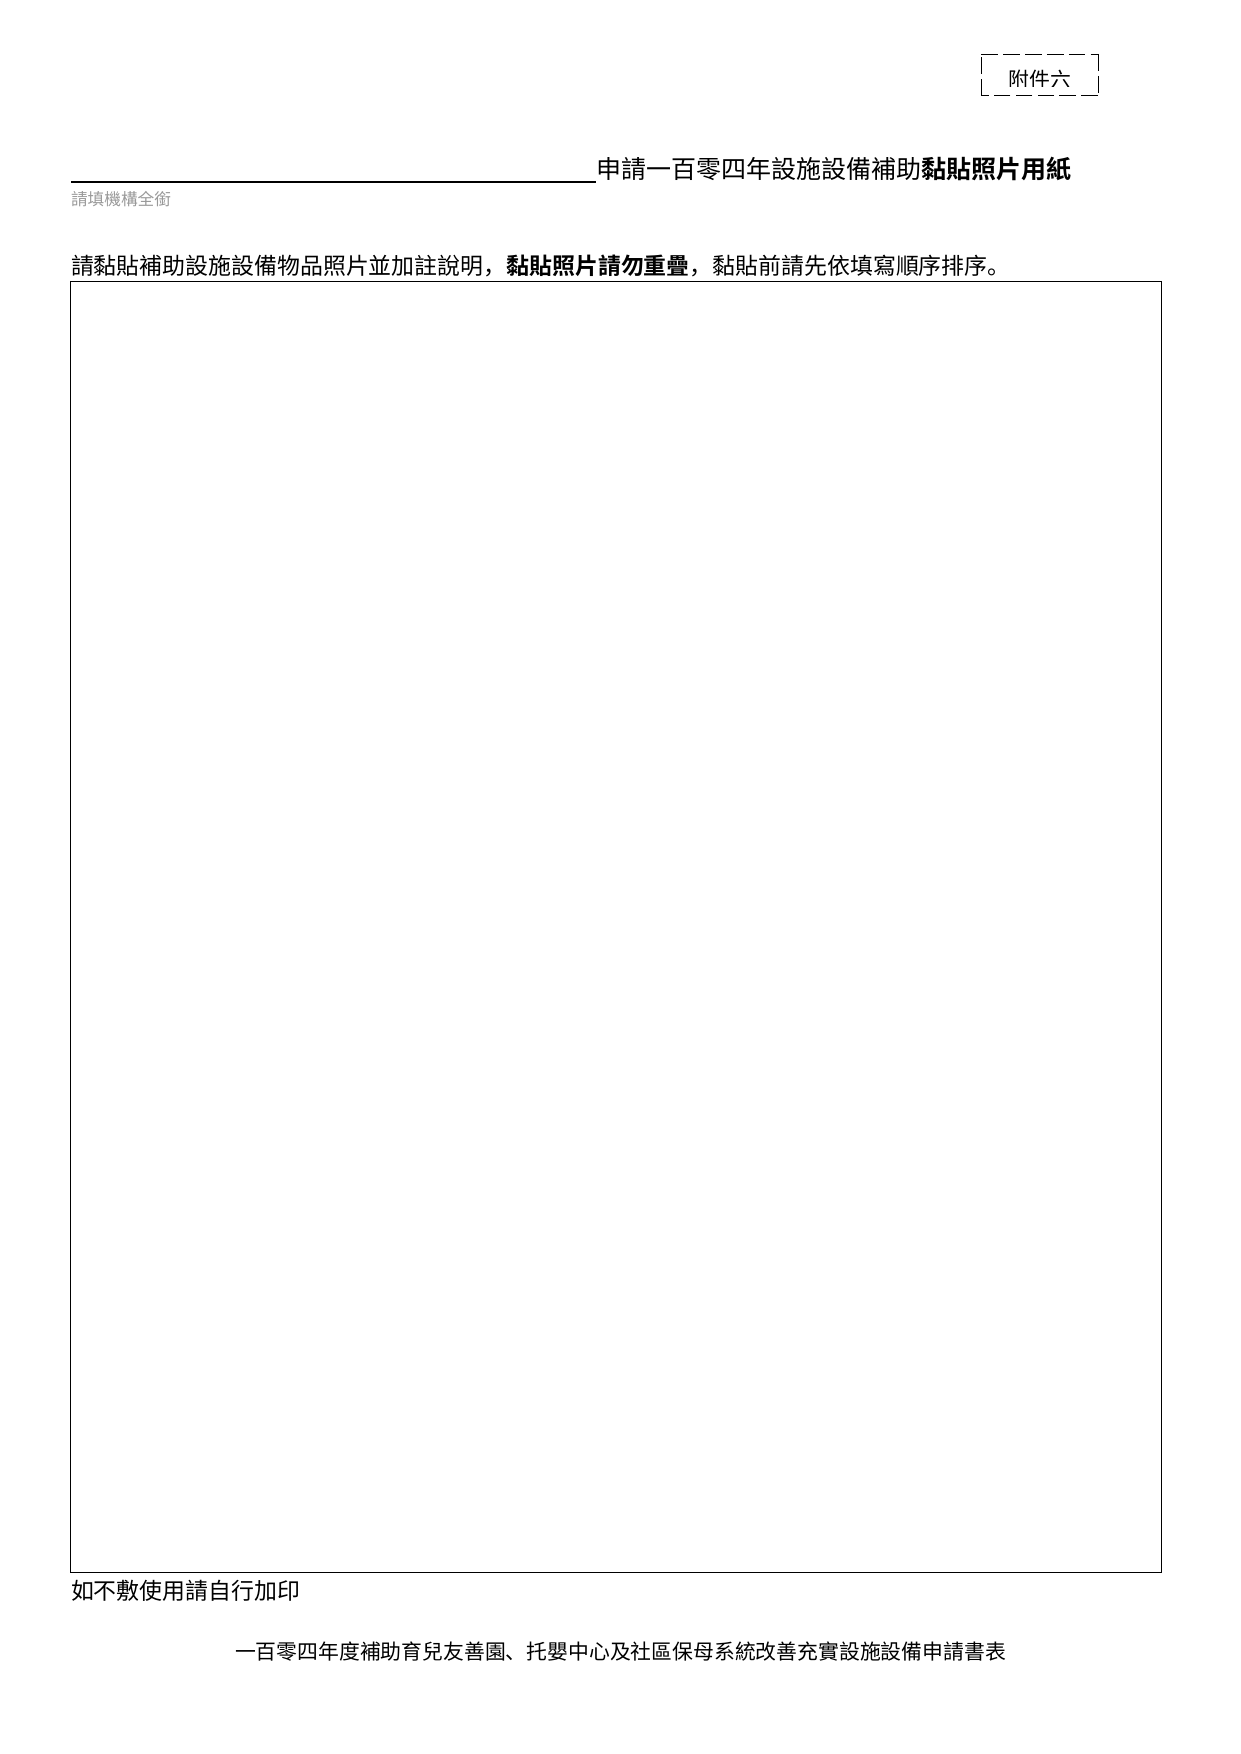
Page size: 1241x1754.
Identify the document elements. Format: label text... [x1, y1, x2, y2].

text 附件六 [990, 63, 1089, 87]
text [981, 54, 1098, 96]
text 如不敷使用請自行加印 [71, 1573, 1169, 1606]
text 請黏貼補助設施設備物品照片並加註說明，黏貼照片請勿重疊，黏貼前請先依填寫順序排序。 [71, 248, 1169, 281]
text 申請一百零四年設施設備補助黏貼照片用紙 請填機構全銜 [71, 150, 1169, 210]
table_header [71, 282, 1161, 1572]
